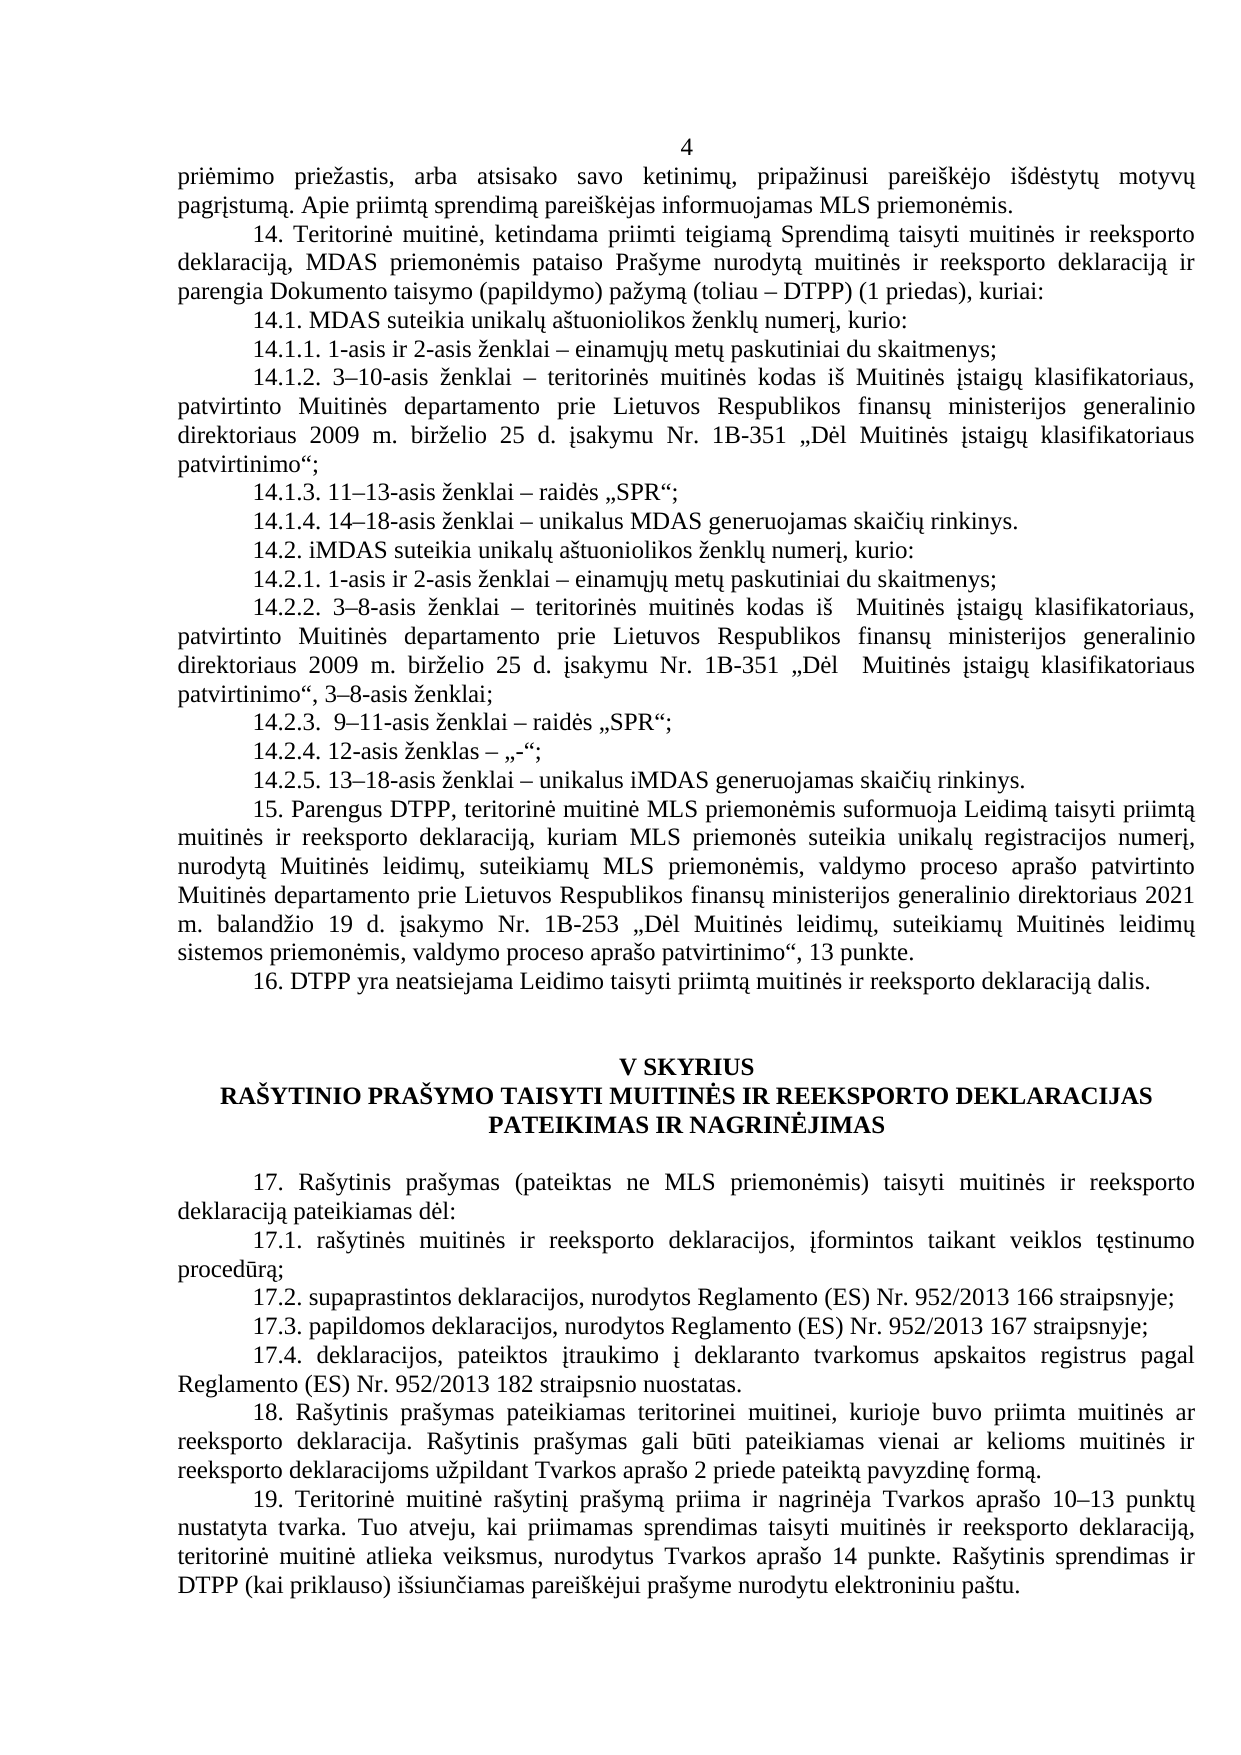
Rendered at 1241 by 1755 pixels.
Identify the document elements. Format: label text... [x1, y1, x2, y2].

text 14.2. iMDAS suteikia unikalų aštuoniolikos ženklų numerį, kurio: [177, 535, 1196, 564]
text 19. Teritorinė muitinė rašytinį prašymą priima ir nagrinėja Tvarkos aprašo 10–13 punktų nustatyta tvarka. Tuo atveju, kai priimamas sprendimas taisyti muitinės ir reeksporto deklaraciją, teritorinė muitinė atlieka veiksmus, nurodytus Tvarkos aprašo 14 punkte. Rašytinis sprendimas ir DTPP (kai priklauso) išsiunčiamas pareiškėjui prašyme nurodytu elektroniniu paštu. [177, 1484, 1196, 1599]
text 17. Rašytinis prašymas (pateiktas ne MLS priemonėmis) taisyti muitinės ir reeksporto deklaraciją pateikiamas dėl: [177, 1167, 1196, 1225]
text V SKYRIUS [177, 1052, 1196, 1081]
text 14.1.4. 14–18-asis ženklai – unikalus MDAS generuojamas skaičių rinkinys. [177, 506, 1196, 535]
text 14.2.4. 12-asis ženklas – „-“; [177, 736, 1196, 765]
text 14.1.1. 1-asis ir 2-asis ženklai – einamųjų metų paskutiniai du skaitmenys; [177, 334, 1196, 362]
text 14. Teritorinė muitinė, ketindama priimti teigiamą Sprendimą taisyti muitinės ir reeksporto deklaraciją, MDAS priemonėmis pataiso Prašyme nurodytą muitinės ir reeksporto deklaraciją ir parengia Dokumento taisymo (papildymo) pažymą (toliau – DTPP) (1 priedas), kuriai: [177, 219, 1196, 305]
text 14.2.2. 3–8-asis ženklai – teritorinės muitinės kodas iš Muitinės įstaigų klasifikatoriaus, patvirtinto Muitinės departamento prie Lietuvos Respublikos finansų ministerijos generalinio direktoriaus 2009 m. birželio 25 d. įsakymu Nr. 1B-351 „Dėl Muitinės įstaigų klasifikatoriaus patvirtinimo“, 3–8-asis ženklai; [177, 592, 1196, 707]
text 16. DTPP yra neatsiejama Leidimo taisyti priimtą muitinės ir reeksporto deklaraciją dalis. [177, 966, 1196, 995]
text priėmimo priežastis, arba atsisako savo ketinimų, pripažinusi pareiškėjo išdėstytų motyvų pagrįstumą. Apie priimtą sprendimą pareiškėjas informuojamas MLS priemonėmis. [177, 161, 1196, 219]
text 17.1. rašytinės muitinės ir reeksporto deklaracijos, įformintos taikant veiklos tęstinumo procedūrą; [177, 1225, 1196, 1282]
text 15. Parengus DTPP, teritorinė muitinė MLS priemonėmis suformuoja Leidimą taisyti priimtą muitinės ir reeksporto deklaraciją, kuriam MLS priemonės suteikia unikalų registracijos numerį, nurodytą Muitinės leidimų, suteikiamų MLS priemonėmis, valdymo proceso aprašo patvirtinto Muitinės departamento prie Lietuvos Respublikos finansų ministerijos generalinio direktoriaus 2021 m. balandžio 19 d. įsakymo Nr. 1B-253 „Dėl Muitinės leidimų, suteikiamų Muitinės leidimų sistemos priemonėmis, valdymo proceso aprašo patvirtinimo“, 13 punkte. [177, 794, 1196, 966]
text RAŠYTINIO PRAŠYMO TAISYTI MUITINĖS IR REEKSPORTO DEKLARACIJAS PATEIKIMAS IR NAGRINĖJIMAS [177, 1081, 1196, 1139]
text 14.1.2. 3–10-asis ženklai – teritorinės muitinės kodas iš Muitinės įstaigų klasifikatoriaus, patvirtinto Muitinės departamento prie Lietuvos Respublikos finansų ministerijos generalinio direktoriaus 2009 m. birželio 25 d. įsakymu Nr. 1B-351 „Dėl Muitinės įstaigų klasifikatoriaus patvirtinimo“; [177, 362, 1196, 477]
text 18. Rašytinis prašymas pateikiamas teritorinei muitinei, kurioje buvo priimta muitinės ar reeksporto deklaracija. Rašytinis prašymas gali būti pateikiamas vienai ar kelioms muitinės ir reeksporto deklaracijoms užpildant Tvarkos aprašo 2 priede pateiktą pavyzdinę formą. [177, 1397, 1196, 1484]
text 14.1.3. 11–13-asis ženklai – raidės „SPR“; [177, 477, 1196, 506]
text 14.2.5. 13–18-asis ženklai – unikalus iMDAS generuojamas skaičių rinkinys. [177, 765, 1196, 794]
text 14.2.1. 1-asis ir 2-asis ženklai – einamųjų metų paskutiniai du skaitmenys; [177, 564, 1196, 592]
text 14.2.3. 9–11-asis ženklai – raidės „SPR“; [177, 707, 1196, 736]
text 17.3. papildomos deklaracijos, nurodytos Reglamento (ES) Nr. 952/2013 167 straipsnyje; [177, 1311, 1196, 1340]
text 17.2. supaprastintos deklaracijos, nurodytos Reglamento (ES) Nr. 952/2013 166 straipsnyje; [177, 1282, 1196, 1311]
text 17.4. deklaracijos, pateiktos įtraukimo į deklaranto tvarkomus apskaitos registrus pagal Reglamento (ES) Nr. 952/2013 182 straipsnio nuostatas. [177, 1340, 1196, 1397]
text 14.1. MDAS suteikia unikalų aštuoniolikos ženklų numerį, kurio: [177, 305, 1196, 334]
